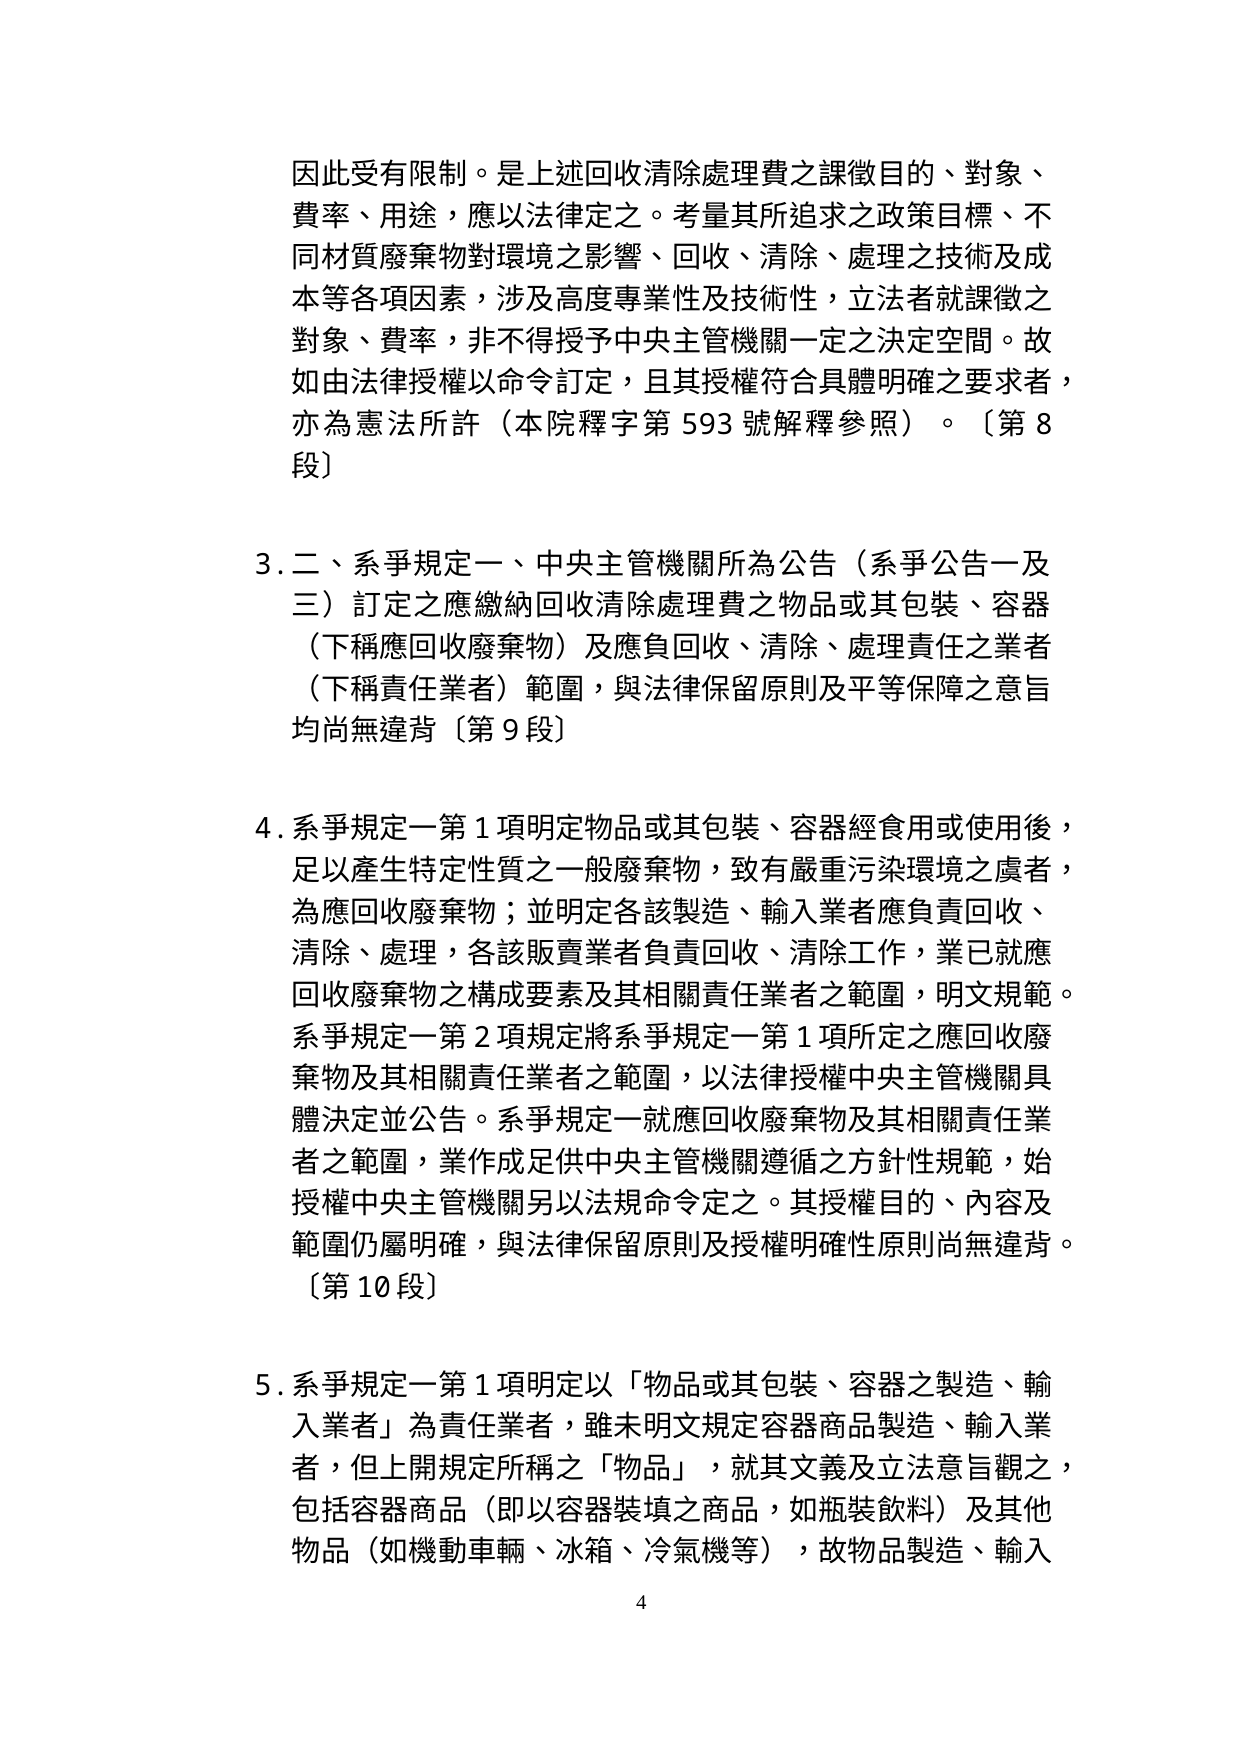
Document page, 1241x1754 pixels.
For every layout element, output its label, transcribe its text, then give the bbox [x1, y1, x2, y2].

list 二、系爭規定一、中央主管機關所為公告（系爭公告一及三）訂定之應繳納回收清除處理費之物品或其包裝、容器（下稱應回收廢棄物）及應負回收、清除、處理責任之業者（下稱責任業者）範圍，與法律保留原則及平等保障之意旨均尚無違背〔第9段〕 [254, 541, 1053, 749]
list 系爭規定一第1項明定物品或其包裝、容器經食用或使用後，足以產生特定性質之一般廢棄物，致有嚴重污染環境之虞者，為應回收廢棄物；並明定各該製造、輸入業者應負責回收、清除、處理，各該販賣業者負責回收、清除工作，業已就應回收廢棄物之構成要素及其相關責任業者之範圍，明文規範。系爭規定一第2項規定將系爭規定一第1項所定之應回收廢棄物及其相關責任業者之範圍，以法律授權中央主管機關具體決定並公告。系爭規定一就應回收廢棄物及其相關責任業者之範圍，業作成足供中央主管機關遵循之方針性規範，始授權中央主管機關另以法規命令定之。其授權目的、內容及範圍仍屬明確，與法律保留原則及授權明確性原則尚無違背。〔第10段〕 [254, 805, 1053, 1305]
list 系爭規定一第1項明定以「物品或其包裝、容器之製造、輸入業者」為責任業者，雖未明文規定容器商品製造、輸入業者，但上開規定所稱之「物品」，就其文義及立法意旨觀之，包括容器商品（即以容器裝填之商品，如瓶裝飲料）及其他物品（如機動車輛、冰箱、冷氣機等），故物品製造、輸入業者之範圍，自包括容器商品或其他物品之製造、輸入業者，而與容器製造業者皆得為繳費責任業者。是中央主管機以公告將同具有肇因者地位之容器商品製造業者亦納入責任業者之範圍，甚至選擇與消費者較為接近之容器商品製造業者，而非容器製造業者，為繳費責任業者，尚未牴觸系爭規定一之意旨，與法律保留原則亦尚無違背。〔第11段〕 [254, 1362, 1053, 1570]
list 上述回收清除處理費之性質固與稅捐有別，惟其亦係國家對人民所課徵之金錢負擔，人民受憲法第15條保障之財產權因此受有限制。是上述回收清除處理費之課徵目的、對象、費率、用途，應以法律定之。考量其所追求之政策目標、不同材質廢棄物對環境之影響、回收、清除、處理之技術及成本等各項因素，涉及高度專業性及技術性，立法者就課徵之對象、費率，非不得授予中央主管機關一定之決定空間。故如由法律授權以命令訂定，且其授權符合具體明確之要求者，亦為憲法所許（本院釋字第593號解釋參照）。〔第8段〕 [254, 151, 1053, 484]
